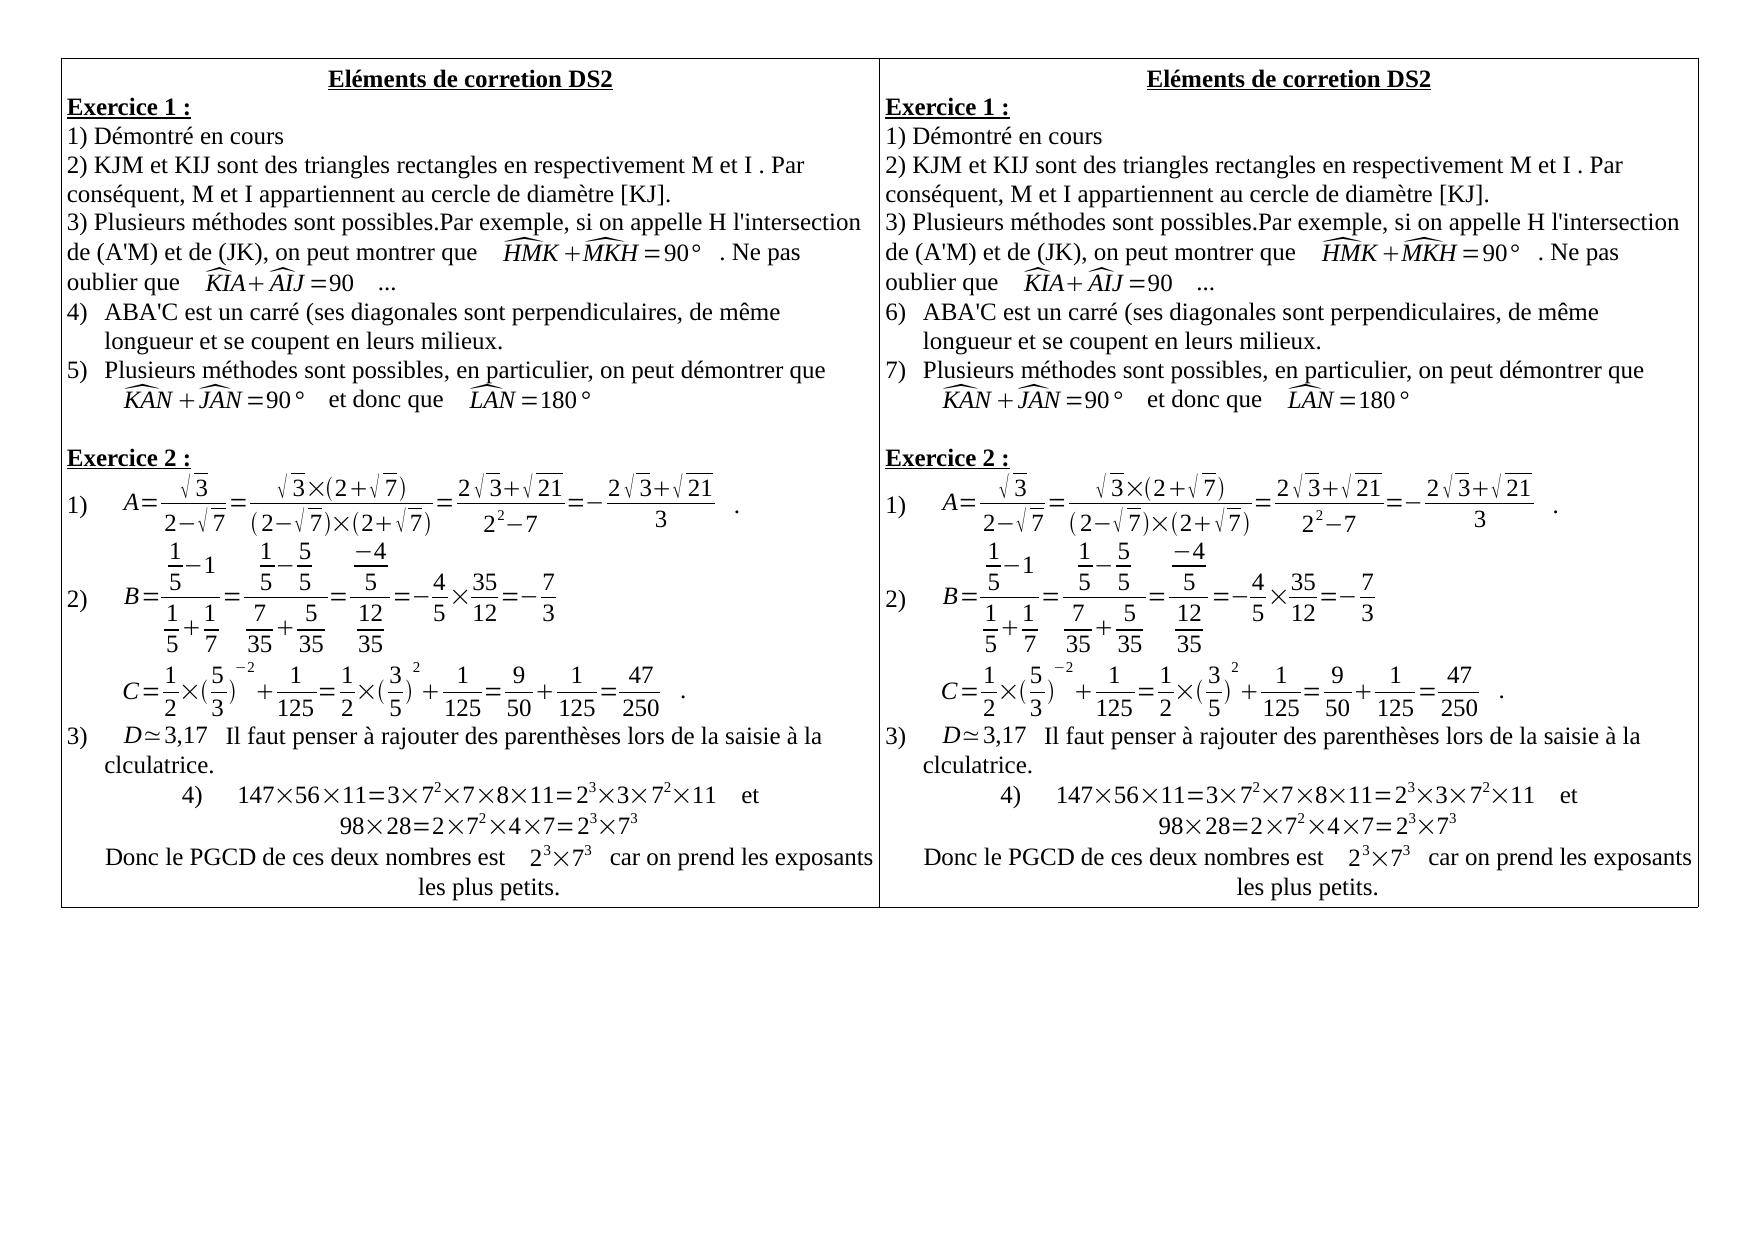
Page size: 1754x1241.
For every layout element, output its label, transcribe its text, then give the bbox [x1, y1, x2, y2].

table_header Eléments de corretion DS2 Exercice 1 : 1) Démontré en cours 2) KJM et KIJ sont des triangles rectangles en respectivement M et I . Par conséquent, M et I appartiennent au cercle de diamètre [KJ]. 3) Plusieurs méthodes sont possibles.Par exemple, si on appelle H l'intersection de (A'M) et de (JK), on peut montrer que . Ne pas oublier que ... ABA'C est un carré (ses diagonales sont perpendiculaires, de même longueur et se coupent en leurs milieux. Plusieurs méthodes sont possibles, en particulier, on peut démontrer que et donc que Exercice 2 : . . Il faut penser à rajouter des parenthèses lors de la saisie à la clculatrice. et Donc le PGCD de ces deux nombres est car on prend les exposants les plus petits. [62, 59, 879, 907]
table_header Eléments de corretion DS2 Exercice 1 : 1) Démontré en cours 2) KJM et KIJ sont des triangles rectangles en respectivement M et I . Par conséquent, M et I appartiennent au cercle de diamètre [KJ]. 3) Plusieurs méthodes sont possibles.Par exemple, si on appelle H l'intersection de (A'M) et de (JK), on peut montrer que . Ne pas oublier que ... ABA'C est un carré (ses diagonales sont perpendiculaires, de même longueur et se coupent en leurs milieux. Plusieurs méthodes sont possibles, en particulier, on peut démontrer que et donc que Exercice 2 : . . Il faut penser à rajouter des parenthèses lors de la saisie à la clculatrice. et Donc le PGCD de ces deux nombres est car on prend les exposants les plus petits. [880, 59, 1698, 907]
